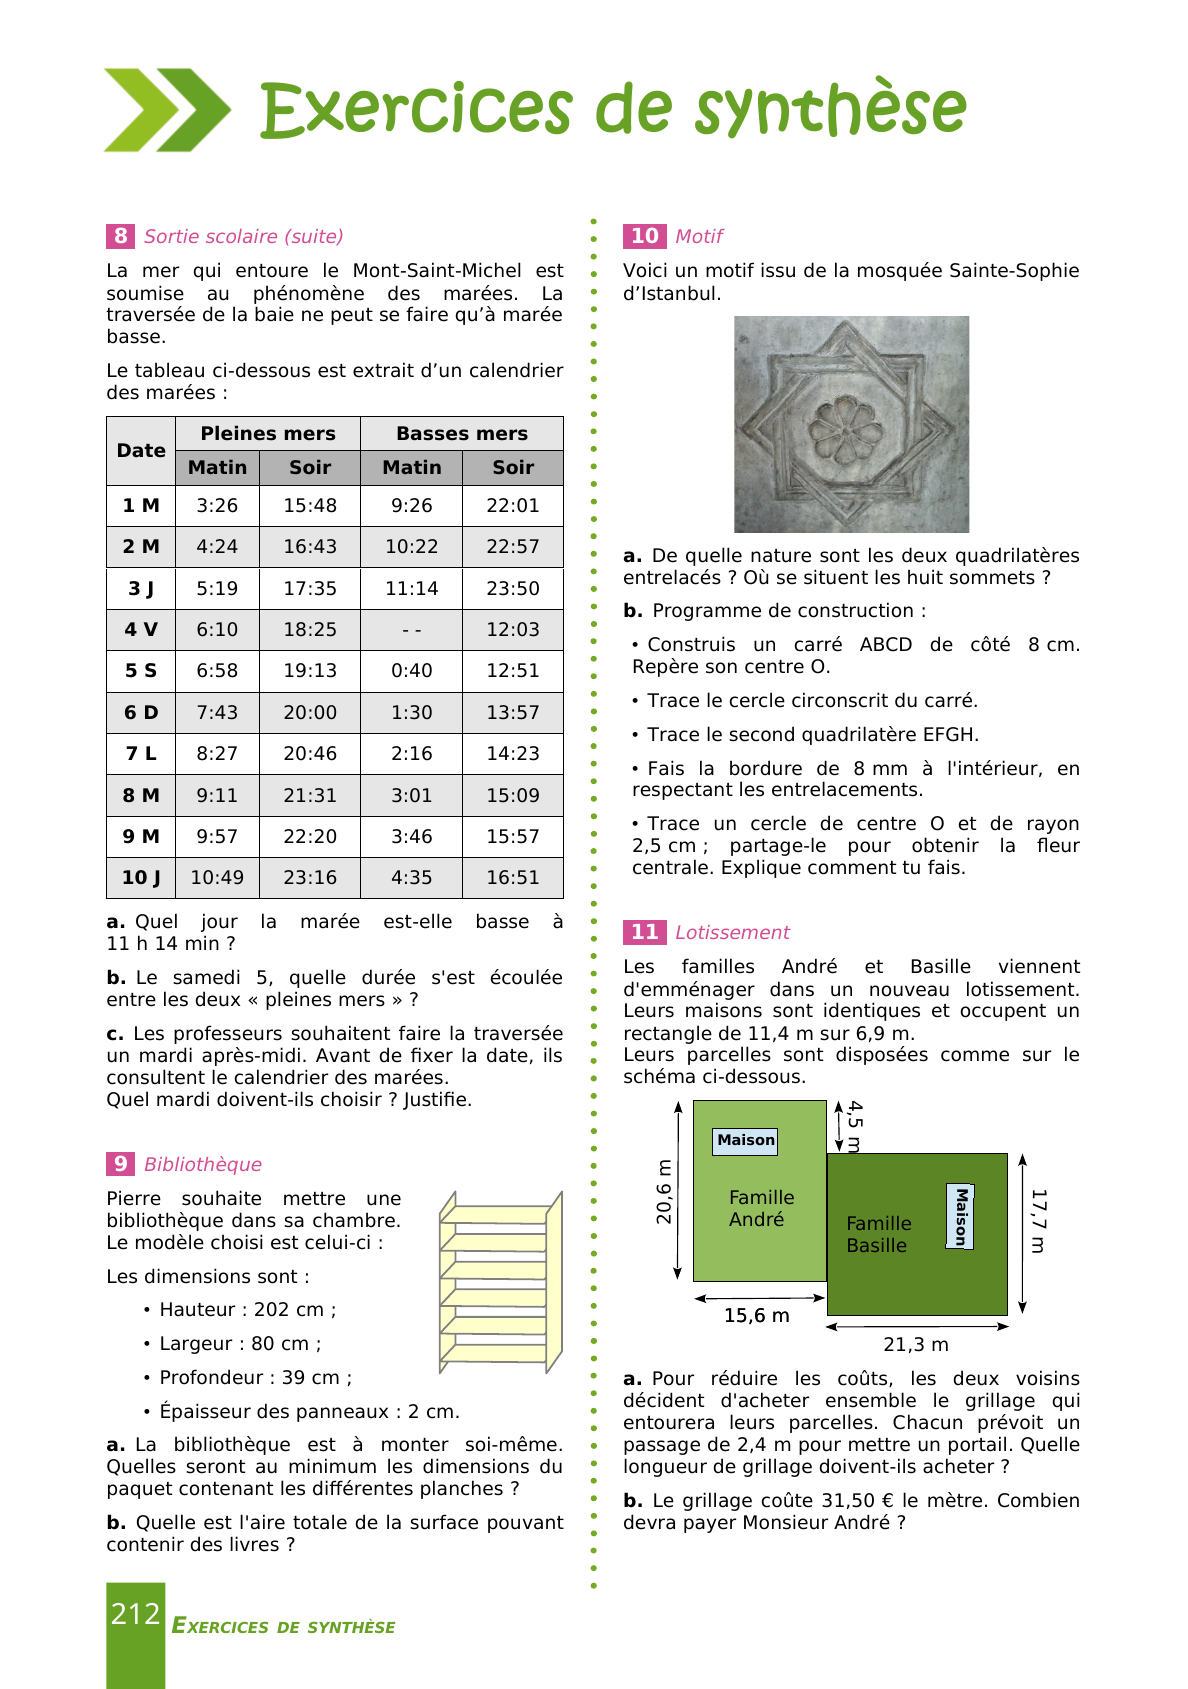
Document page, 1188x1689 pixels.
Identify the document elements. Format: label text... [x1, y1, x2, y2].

table_cell 22:20 [260, 817, 360, 857]
text Voici un motif issu de la mosquée Sainte-Sophie d’Istanbul. [623, 260, 1081, 304]
table_cell 13:57 [463, 693, 563, 733]
table_header Date [107, 417, 175, 485]
list Largeur : 80 cm ; [106, 1333, 438, 1355]
list Quelle est l'aire totale de la surface pouvant contenir des livres ? [106, 1512, 564, 1556]
list Profondeur : 39 cm ; [106, 1367, 564, 1389]
list Les professeurs souhaitent faire la traversée un mardi après-midi. Avant de fixer la date, ils consultent le calendrier des marées. Quel mardi doivent‑ils choisir ? Justifie. [106, 1023, 564, 1111]
list Le samedi 5, quelle durée s'est écoulée entre les deux « pleines mers » ? [106, 967, 564, 1011]
list [457, 1335, 545, 1343]
text [457, 1280, 545, 1288]
table_cell 12:03 [463, 610, 563, 650]
table_cell 1 M [107, 486, 175, 526]
table_cell 4 V [107, 610, 175, 650]
list Trace un cercle de centre O et de rayon 2,5 cm ; partage‑le pour obtenir la fleur centrale. Explique comment tu fais. [623, 813, 1081, 879]
table_cell 2:16 [361, 734, 462, 774]
list Motif [667, 224, 1081, 249]
table_cell 4:24 [176, 527, 259, 567]
text La mer qui entoure le Mont‑Saint‑Michel est soumise au phénomène des marées. La traversée de la baie ne peut se faire qu’à marée basse. [106, 260, 564, 348]
table_cell 18:25 [260, 610, 360, 650]
table_cell 8:27 [176, 734, 259, 774]
list De quelle nature sont les deux quadrilatères entrelacés ? Où se situent les huit sommets ? [623, 545, 1081, 589]
table_cell 3:46 [361, 817, 462, 857]
table_cell Soir [260, 451, 360, 485]
table_cell 6 D [107, 693, 175, 733]
table_cell 9 M [107, 817, 175, 857]
table_cell 6:58 [176, 651, 259, 692]
list Lotissement [667, 920, 1081, 945]
list Trace le cercle circonscrit du carré. [623, 690, 1081, 712]
text Les dimensions sont : [106, 1266, 438, 1288]
table_cell - - [361, 610, 462, 650]
table_cell Soir [463, 451, 563, 485]
list Programme de construction : [623, 600, 1081, 622]
table_cell 10:22 [361, 527, 462, 567]
list [457, 1307, 545, 1315]
table_cell 12:51 [463, 651, 563, 692]
table_cell 11:14 [361, 569, 462, 609]
table_cell 15:57 [463, 817, 563, 857]
table_cell 15:48 [260, 486, 360, 526]
table_cell 5 S [107, 651, 175, 692]
table_cell 4:35 [361, 858, 462, 898]
table_cell 9:11 [176, 775, 259, 816]
text Pierre souhaite mettre une bibliothèque dans sa chambre. Le modèle choisi est celui‑ci : [106, 1188, 402, 1254]
table_cell 16:51 [463, 858, 563, 898]
list Quel jour la marée est‑elle basse à 11 h 14 min ? [106, 911, 564, 955]
list La bibliothèque est à monter soi-même. Quelles seront au minimum les dimensions du paquet contenant les différentes planches ? [106, 1434, 564, 1500]
table_cell 3:01 [361, 775, 462, 816]
table_cell 23:50 [463, 569, 563, 609]
table_cell 10 J [107, 858, 175, 898]
table_cell 3:26 [176, 486, 259, 526]
list Sortie scolaire (suite) [135, 224, 564, 249]
table_cell 20:46 [260, 734, 360, 774]
table_cell 23:16 [260, 858, 360, 898]
table_cell 0:40 [361, 651, 462, 692]
list Épaisseur des panneaux : 2 cm. [106, 1401, 564, 1423]
table_cell 16:43 [260, 527, 360, 567]
picture [0, 0, 1187, 163]
table_cell 20:00 [260, 693, 360, 733]
table_cell 7 L [107, 734, 175, 774]
table_header Pleines mers [176, 417, 360, 450]
list Trace le second quadrilatère EFGH. [623, 724, 1081, 746]
table_cell 14:23 [463, 734, 563, 774]
table_header Basses mers [361, 417, 563, 450]
table_cell 17:35 [260, 569, 360, 609]
table_cell 22:57 [463, 527, 563, 567]
picture [734, 316, 970, 533]
table_cell 15:09 [463, 775, 563, 816]
list Construis un carré ABCD de côté 8 cm. Repère son centre O. [623, 634, 1081, 678]
table_cell 6:10 [176, 610, 259, 650]
list Hauteur : 202 cm ; [106, 1299, 438, 1321]
table_cell Matin [361, 451, 462, 485]
table_cell 3 J [107, 569, 175, 609]
table_cell 10:49 [176, 858, 259, 898]
table_cell 2 M [107, 527, 175, 567]
table_cell 9:57 [176, 817, 259, 857]
table_cell 21:31 [260, 775, 360, 816]
list Fais la bordure de 8 mm à l'intérieur, en respectant les entrelacements. [623, 757, 1081, 801]
list Les familles André et Basille viennent d'emménager dans un nouveau lotissement. Leurs maisons sont identiques et occupent un rectangle de 11,4 m sur 6,9 m. Leurs parcelles sont disposées comme sur le schéma ci‑dessous. [623, 956, 1081, 1088]
list Bibliothèque [135, 1152, 564, 1176]
table_cell 22:01 [463, 486, 563, 526]
list Pour réduire les coûts, les deux voisins décident d'acheter ensemble le grillage qui entourera leurs parcelles. Chacun prévoit un passage de 2,4 m pour mettre un portail. Quelle longueur de grillage doivent‑ils acheter ? [623, 1368, 1081, 1478]
table_cell 5:19 [176, 569, 259, 609]
table_cell 9:26 [361, 486, 462, 526]
text Le tableau ci‑dessous est extrait d’un calendrier des marées : [106, 360, 564, 404]
table_cell Matin [176, 451, 259, 485]
table_cell 1:30 [361, 693, 462, 733]
table_cell 19:13 [260, 651, 360, 692]
table_cell 8 M [107, 775, 175, 816]
table_cell 7:43 [176, 693, 259, 733]
list Le grillage coûte 31,50 € le mètre. Combien devra payer Monsieur André ? [623, 1490, 1081, 1534]
